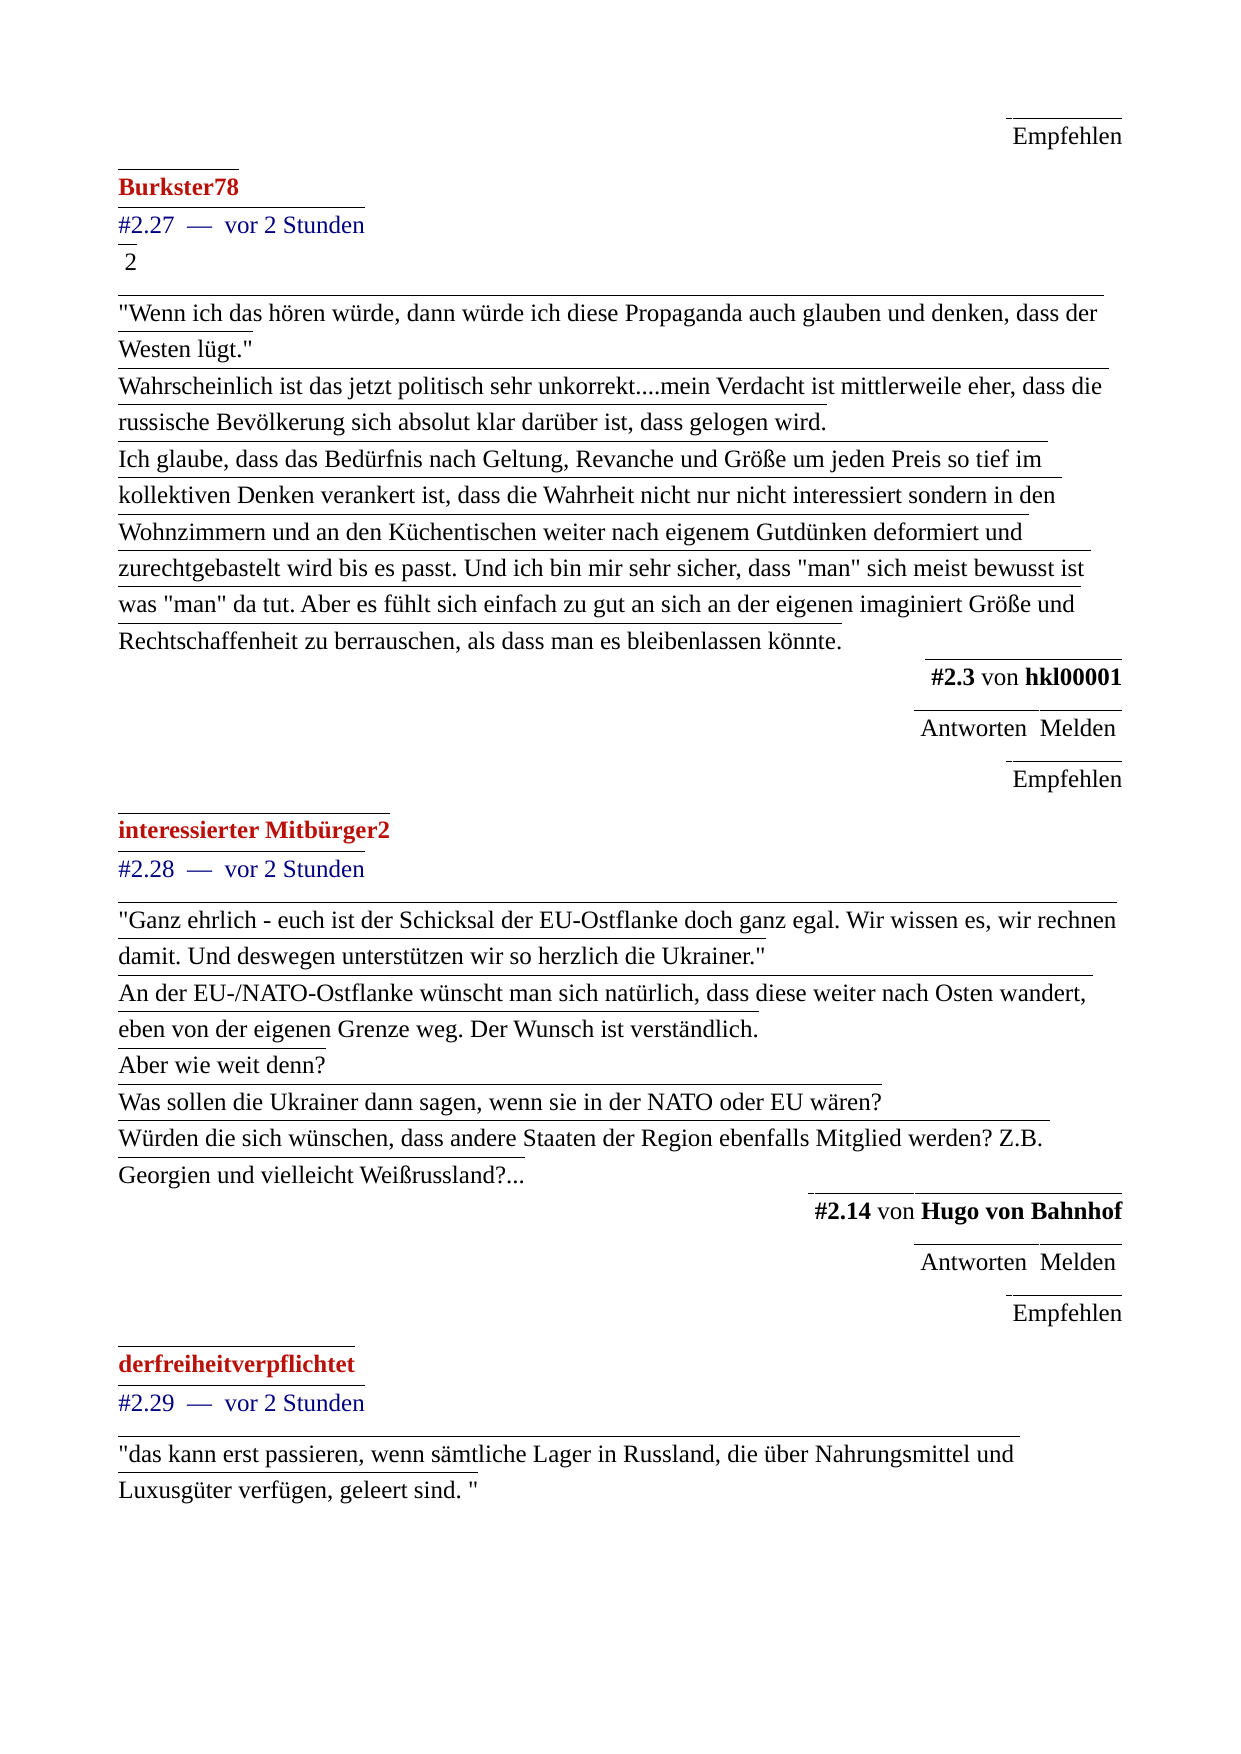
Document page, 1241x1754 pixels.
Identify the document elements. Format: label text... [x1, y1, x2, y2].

text #2.28 — vor 2 Stunden [118, 851, 1122, 882]
text "Wenn ich das hören würde, dann würde ich diese Propaganda auch glauben und denken, dass der Westen lügt." [118, 295, 1122, 363]
text Ich glaube, dass das Bedürfnis nach Geltung, Revanche und Größe um jeden Preis so tief im kollektiven Denken verankert ist, dass die Wahrheit nicht nur nicht interessiert sondern in den Wohnzimmern und an den Küchentischen weiter nach eigenem Gutdünken deformiert und zurechtgebastelt wird bis es passt. Und ich bin mir sehr sicher, dass "man" sich meist bewusst ist was "man" da tut. Aber es fühlt sich einfach zu gut an sich an der eigenen imaginiert Größe und Rechtschaffenheit zu berrauschen, als dass man es bleibenlassen könnte. [118, 441, 1122, 655]
text #2.27 — vor 2 Stunden [118, 207, 1122, 239]
text "Ganz ehrlich - euch ist der Schicksal der EU-Ostflanke doch ganz egal. Wir wissen es, wir rechnen damit. Und deswegen unterstützen wir so herzlich die Ukrainer." [118, 902, 1122, 970]
subtitle Burkster78 [118, 169, 1122, 201]
text Wahrscheinlich ist das jetzt politisch sehr unkorrekt....mein Verdacht ist mittlerweile eher, dass die russische Bevölkerung sich absolut klar darüber ist, dass gelogen wird. [118, 368, 1122, 436]
text Antworten Melden [118, 710, 1122, 742]
text Antworten Melden [118, 1244, 1122, 1276]
text Empfehlen [118, 118, 1122, 150]
text #2.29 — vor 2 Stunden [118, 1384, 1122, 1416]
text "das kann erst passieren, wenn sämtliche Lager in Russland, die über Nahrungsmittel und Luxusgüter verfügen, geleert sind. " [118, 1436, 1122, 1504]
subtitle derfreiheitverpflichtet [118, 1346, 1122, 1378]
text #2.14 von Hugo von Bahnhof [118, 1193, 1122, 1225]
text Aber wie weit denn? Was sollen die Ukrainer dann sagen, wenn sie in der NATO oder EU wären? Würden die sich wünschen, dass andere Staaten der Region ebenfalls Mitglied werden? Z.B. Georgien und vielleicht Weißrussland?... [118, 1047, 1122, 1189]
text Empfehlen [118, 1295, 1122, 1327]
text #2.3 von hkl00001 [118, 659, 1122, 691]
subtitle interessierter Mitbürger2 [118, 812, 1122, 844]
text 2 [118, 244, 1122, 276]
text An der EU-/NATO-Ostflanke wünscht man sich natürlich, dass diese weiter nach Osten wandert, eben von der eigenen Grenze weg. Der Wunsch ist verständlich. [118, 974, 1122, 1043]
text Empfehlen [118, 761, 1122, 793]
